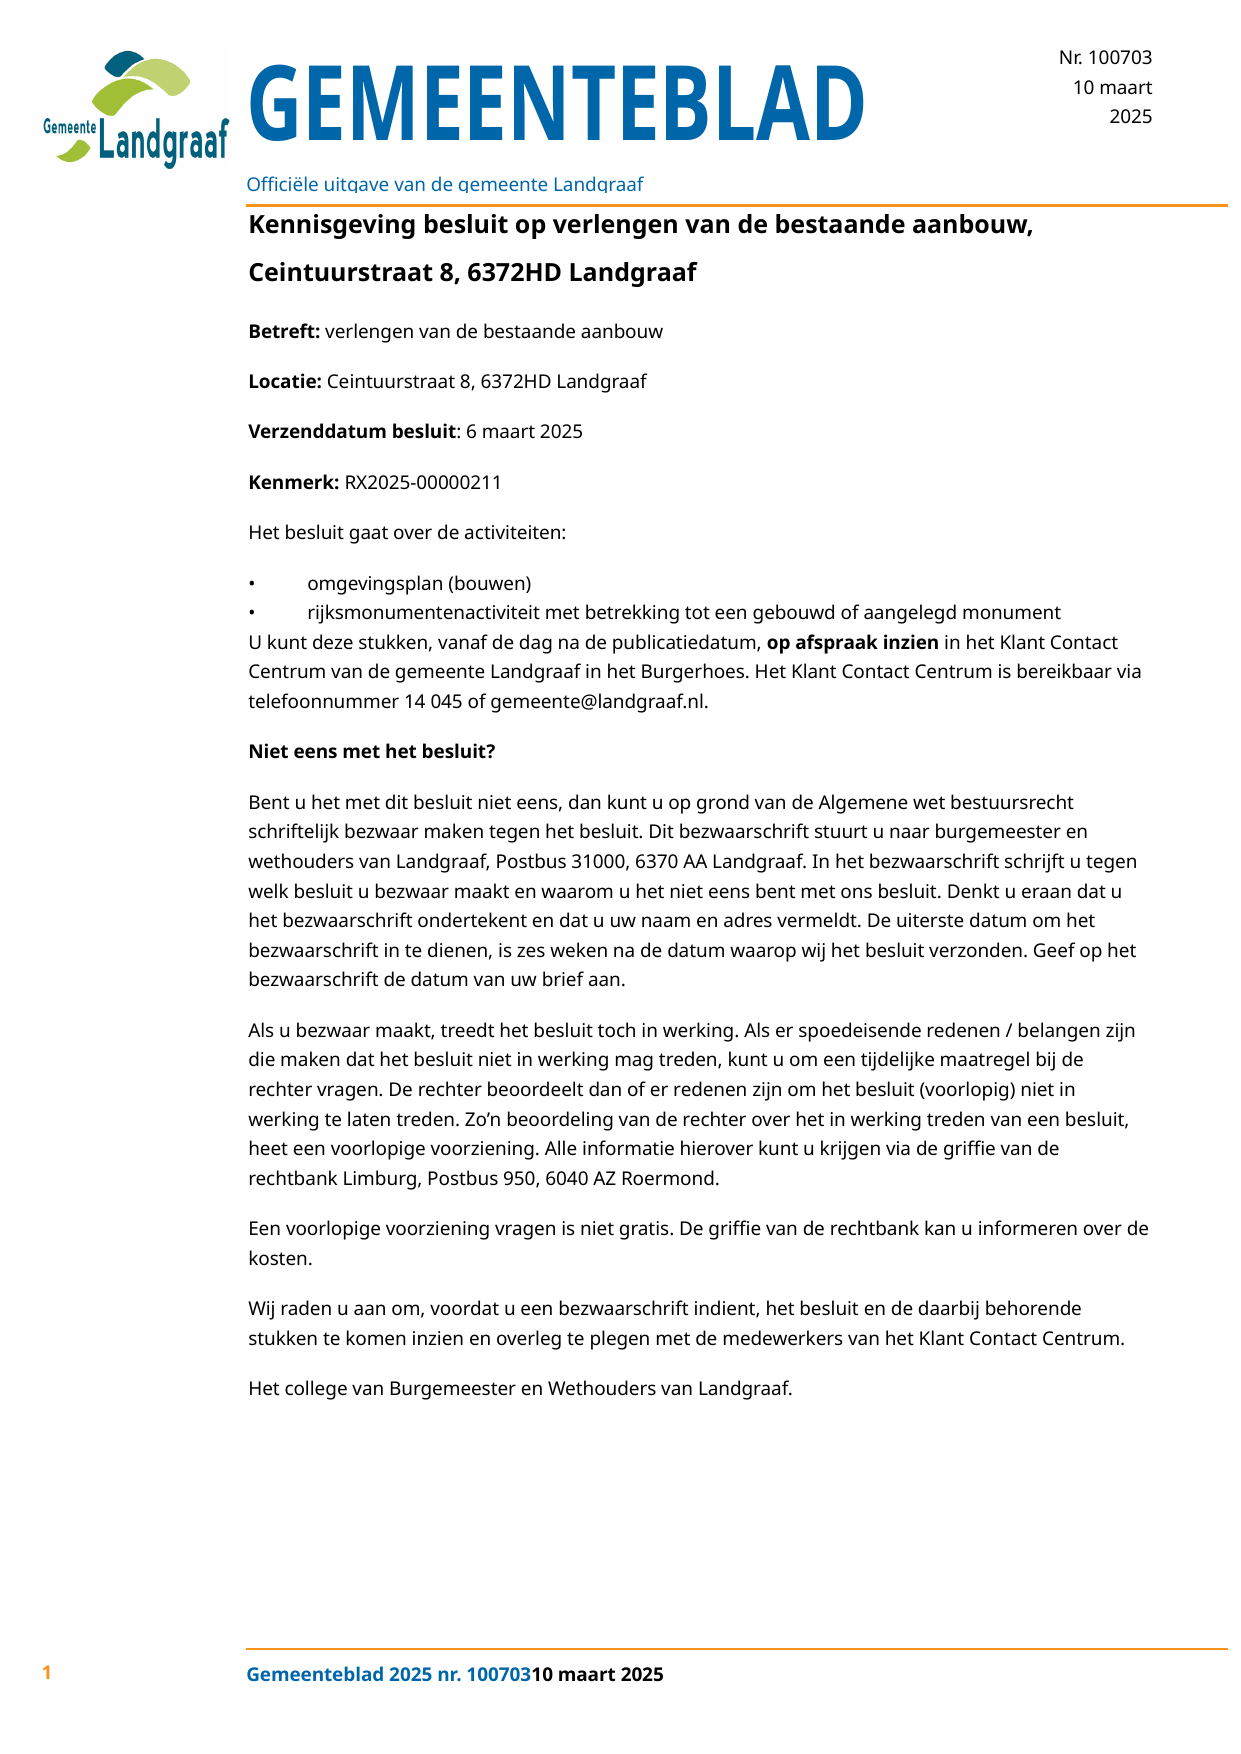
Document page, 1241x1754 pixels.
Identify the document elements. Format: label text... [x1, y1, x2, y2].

text Bent u het met dit besluit niet eens, dan kunt u op grond van de Algemene wet bestuursrecht schriftelijk bezwaar maken tegen het besluit. Dit bezwaarschrift stuurt u naar burgemeester en wethouders van Landgraaf, Postbus 31000, 6370 AA Landgraaf. In het bezwaarschrift schrijft u tegen welk besluit u bezwaar maakt en waarom u het niet eens bent met ons besluit. Denkt u eraan dat u het bezwaarschrift ondertekent en dat u uw naam en adres vermeldt. De uiterste datum om het bezwaarschrift in te dienen, is zes weken na de datum waarop wij het besluit verzonden. Geef op het bezwaarschrift de datum van uw brief aan. [248, 789, 1152, 992]
text Kenmerk: RX2025-00000211 [248, 469, 1152, 495]
list omgevingsplan (bouwen) [248, 570, 1152, 596]
text Het college van Burgemeester en Wethouders van Landgraaf. [248, 1375, 1152, 1401]
picture [41, 47, 231, 172]
text Locatie: Ceintuurstraat 8, 6372HD Landgraaf [248, 368, 1152, 394]
text Als u bezwaar maakt, treedt het besluit toch in werking. Als er spoedeisende redenen / belangen zijn die maken dat het besluit niet in werking mag treden, kunt u om een tijdelijke maatregel bij de rechter vragen. De rechter beoordeelt dan of er redenen zijn om het besluit (voorlopig) niet in werking te laten treden. Zo’n beoordeling van de rechter over het in werking treden van een besluit, heet een voorlopige voorziening. Alle informatie hierover kunt u krijgen via de griffie van de rechtbank Limburg, Postbus 950, 6040 AZ Roermond. [248, 1017, 1152, 1191]
text Het besluit gaat over de activiteiten: [248, 519, 1152, 545]
text Verzenddatum besluit: 6 maart 2025 [248, 419, 1152, 444]
text Niet eens met het besluit? [248, 739, 1152, 764]
text U kunt deze stukken, vanaf de dag na de publicatiedatum, op afspraak inzien in het Klant Contact Centrum van de gemeente Landgraaf in het Burgerhoes. Het Klant Contact Centrum is bereikbaar via telefoonnummer 14 045 of gemeente@landgraaf.nl. [248, 629, 1152, 714]
text Betreft: verlengen van de bestaande aanbouw [248, 318, 1152, 344]
list rijksmonumentenactiviteit met betrekking tot een gebouwd of aangelegd monument [248, 599, 1152, 625]
text Wij raden u aan om, voordat u een bezwaarschrift indient, het besluit en de daarbij behorende stukken te komen inzien en overleg te plegen met de medewerkers van het Klant Contact Centrum. [248, 1295, 1152, 1351]
text Kennisgeving besluit op verlengen van de bestaande aanbouw, Ceintuurstraat 8, 6372HD Landgraaf [248, 207, 1152, 288]
text Een voorlopige voorziening vragen is niet gratis. De griffie van de rechtbank kan u informeren over de kosten. [248, 1215, 1152, 1271]
